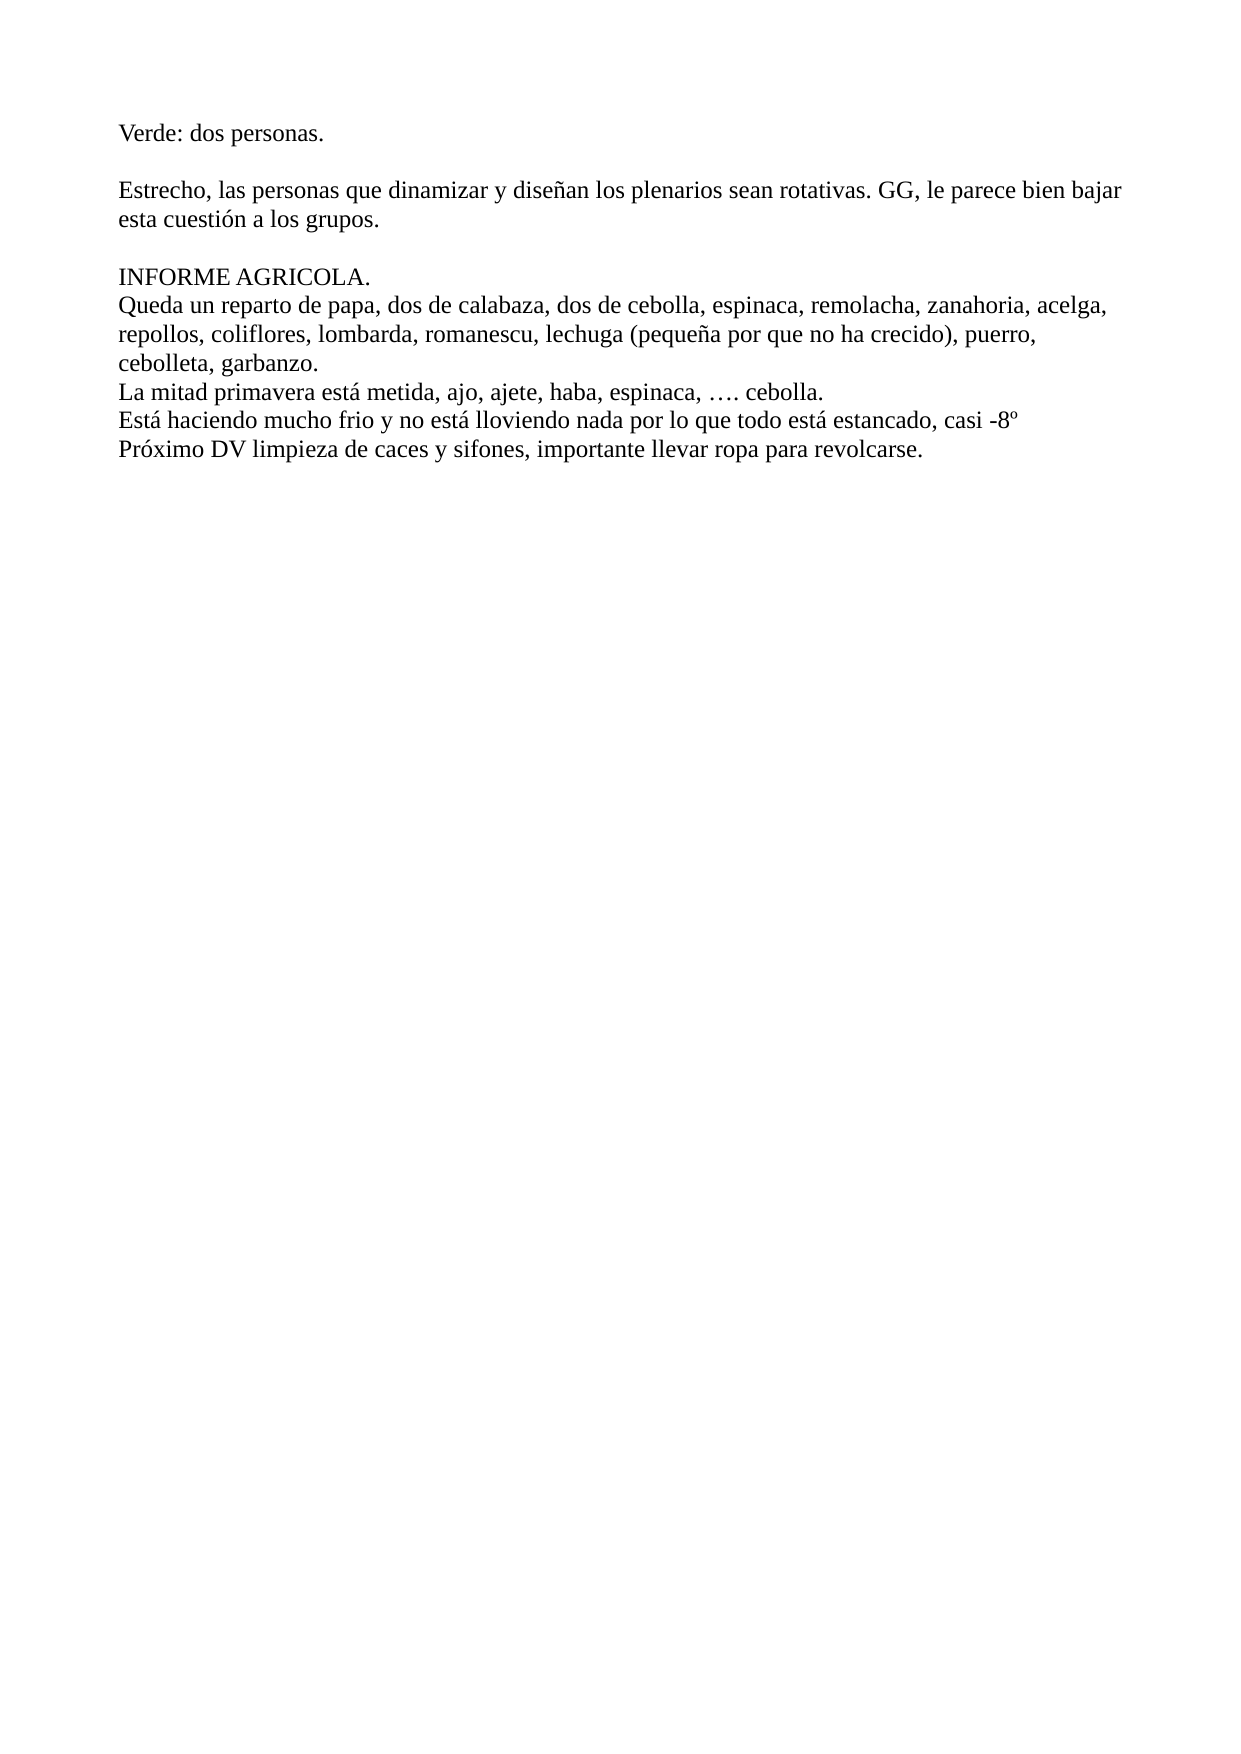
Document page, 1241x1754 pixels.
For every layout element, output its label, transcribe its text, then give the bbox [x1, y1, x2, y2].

text La mitad primavera está metida, ajo, ajete, haba, espinaca, …. cebolla. [118, 377, 1122, 406]
text INFORME AGRICOLA. [118, 262, 1122, 291]
text Próximo DV limpieza de caces y sifones, importante llevar ropa para revolcarse. [118, 434, 1122, 463]
text Verde: dos personas. [118, 118, 1122, 147]
text Queda un reparto de papa, dos de calabaza, dos de cebolla, espinaca, remolacha, zanahoria, acelga, repollos, coliflores, lombarda, romanescu, lechuga (pequeña por que no ha crecido), puerro, cebolleta, garbanzo. [118, 291, 1122, 377]
text Está haciendo mucho frio y no está lloviendo nada por lo que todo está estancado, casi -8º [118, 406, 1122, 434]
text Estrecho, las personas que dinamizar y diseñan los plenarios sean rotativas. GG, le parece bien bajar esta cuestión a los grupos. [118, 176, 1122, 233]
